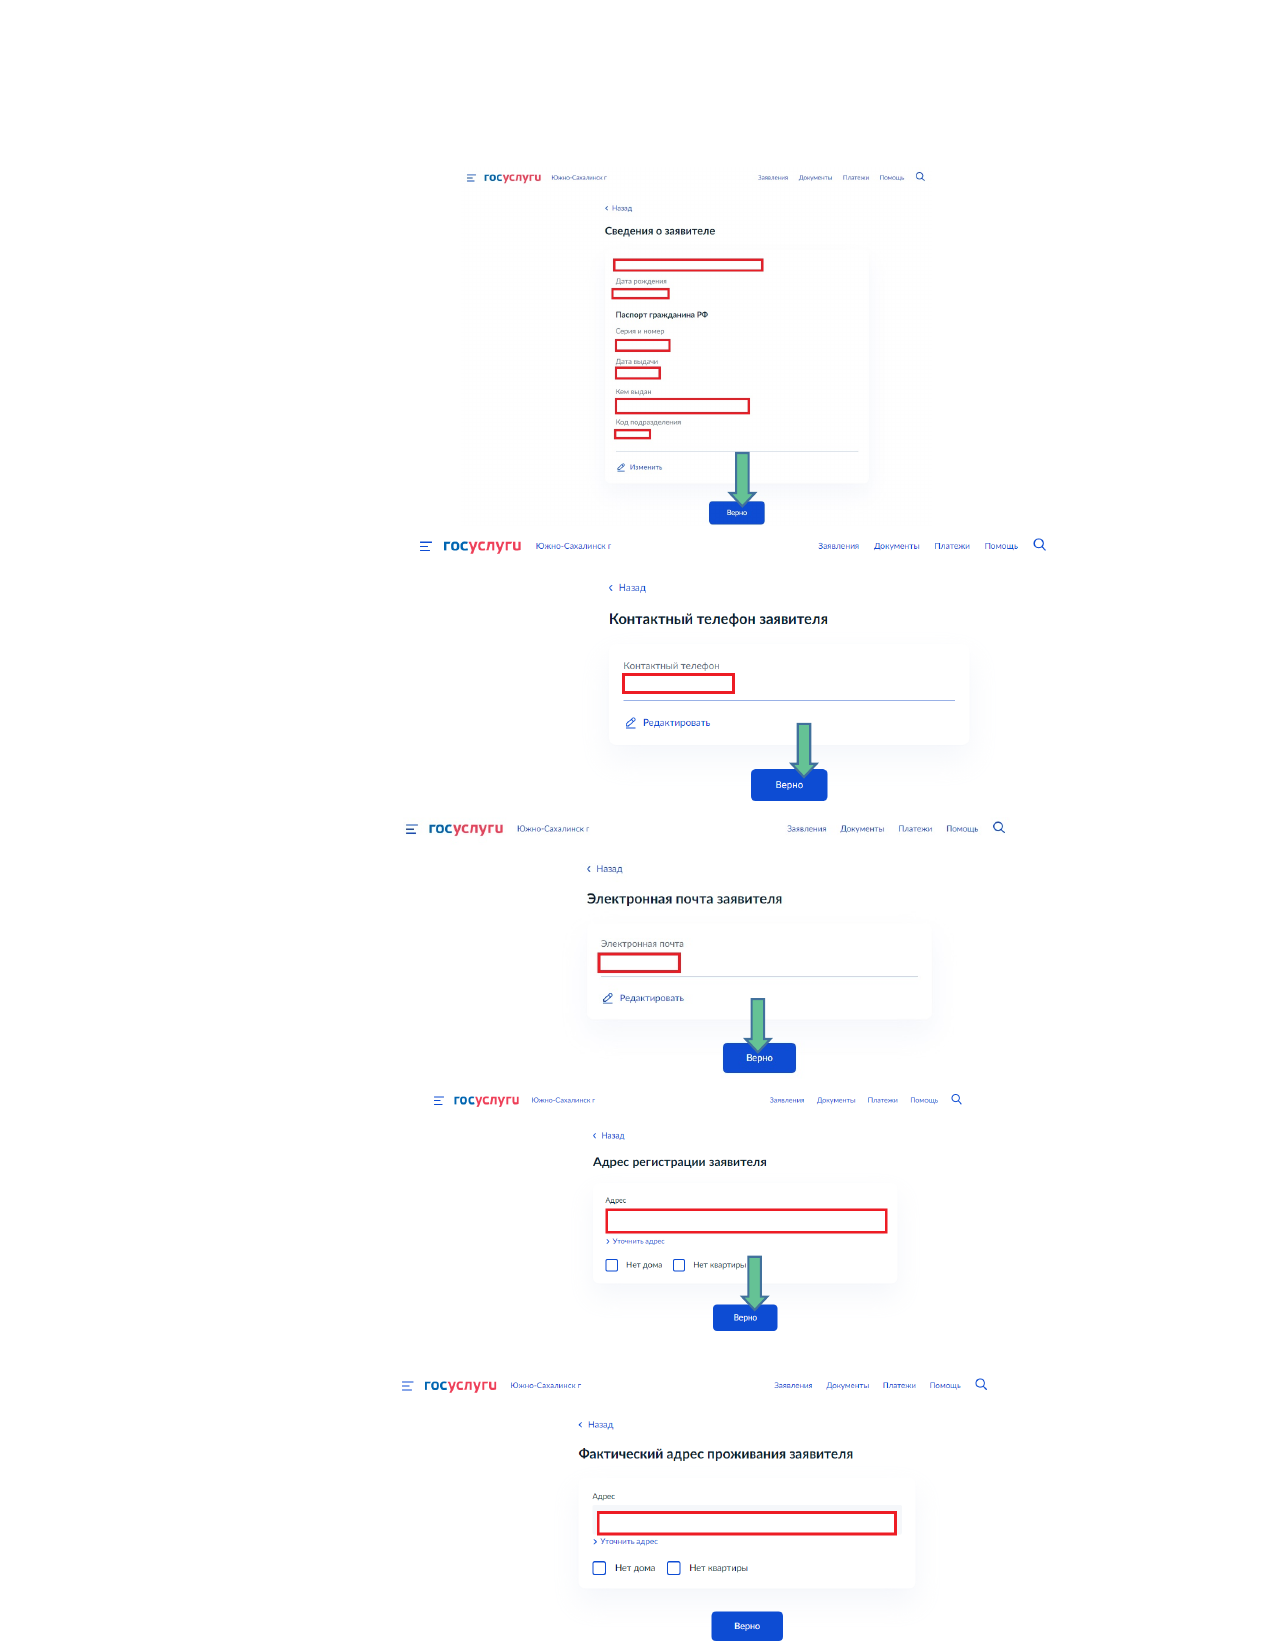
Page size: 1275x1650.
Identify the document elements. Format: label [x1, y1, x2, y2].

picture [414, 529, 1051, 808]
picture [403, 817, 1011, 1080]
picture [431, 1087, 963, 1335]
picture [399, 1372, 994, 1650]
picture [460, 167, 933, 526]
